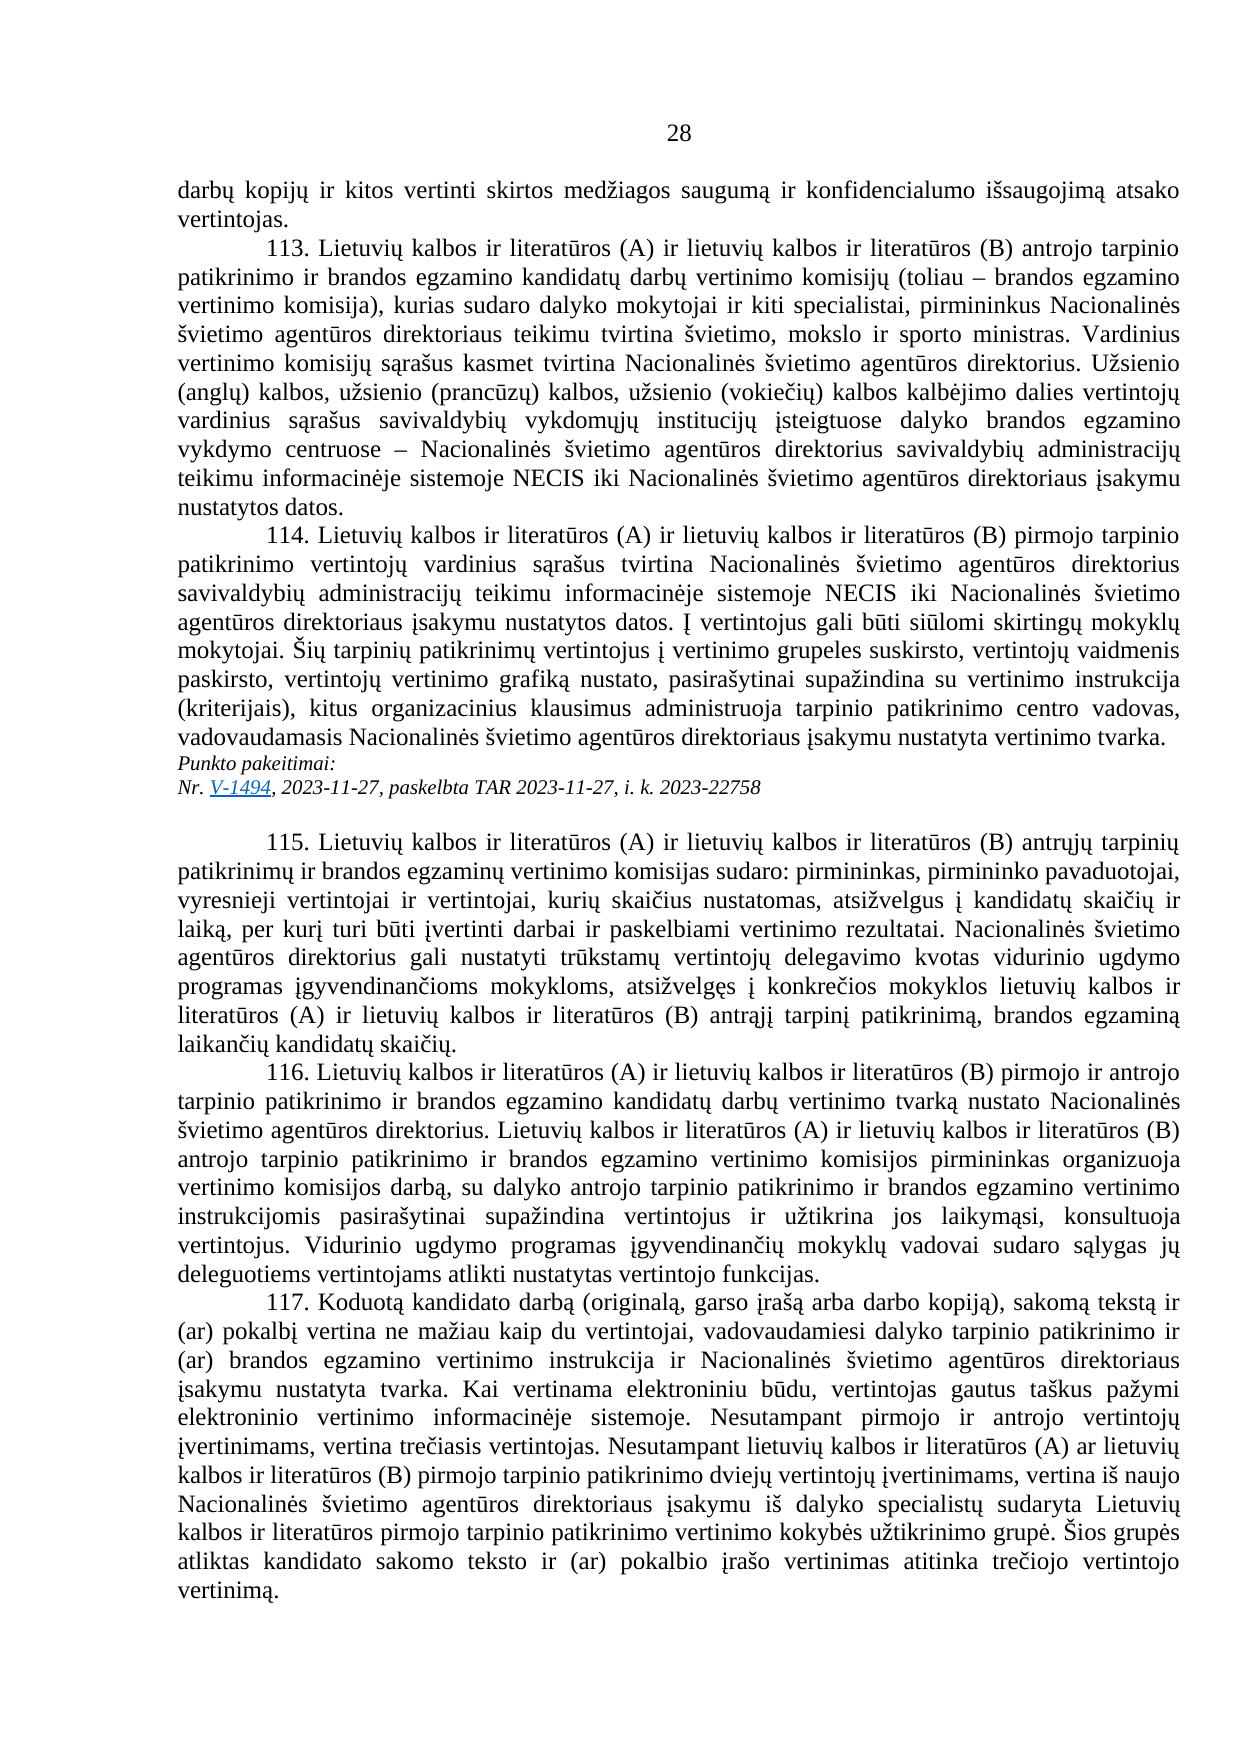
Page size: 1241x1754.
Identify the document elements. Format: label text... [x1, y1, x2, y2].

text 115. Lietuvių kalbos ir literatūros (A) ir lietuvių kalbos ir literatūros (B) antrųjų tarpinių patikrinimų ir brandos egzaminų vertinimo komisijas sudaro: pirmininkas, pirmininko pavaduotojai, vyresnieji vertintojai ir vertintojai, kurių skaičius nustatomas, atsižvelgus į kandidatų skaičių ir laiką, per kurį turi būti įvertinti darbai ir paskelbiami vertinimo rezultatai. Nacionalinės švietimo agentūros direktorius gali nustatyti trūkstamų vertintojų delegavimo kvotas vidurinio ugdymo programas įgyvendinančioms mokykloms, atsižvelgęs į konkrečios mokyklos lietuvių kalbos ir literatūros (A) ir lietuvių kalbos ir literatūros (B) antrąjį tarpinį patikrinimą, brandos egzaminą laikančių kandidatų skaičių. [177, 827, 1181, 1057]
text 116. Lietuvių kalbos ir literatūros (A) ir lietuvių kalbos ir literatūros (B) pirmojo ir antrojo tarpinio patikrinimo ir brandos egzamino kandidatų darbų vertinimo tvarką nustato Nacionalinės švietimo agentūros direktorius. Lietuvių kalbos ir literatūros (A) ir lietuvių kalbos ir literatūros (B) antrojo tarpinio patikrinimo ir brandos egzamino vertinimo komisijos pirmininkas organizuoja vertinimo komisijos darbą, su dalyko antrojo tarpinio patikrinimo ir brandos egzamino vertinimo instrukcijomis pasirašytinai supažindina vertintojus ir užtikrina jos laikymąsi, konsultuoja vertintojus. Vidurinio ugdymo programas įgyvendinančių mokyklų vadovai sudaro sąlygas jų deleguotiems vertintojams atlikti nustatytas vertintojo funkcijas. [177, 1057, 1181, 1287]
text 117. Koduotą kandidato darbą (originalą, garso įrašą arba darbo kopiją), sakomą tekstą ir (ar) pokalbį vertina ne mažiau kaip du vertintojai, vadovaudamiesi dalyko tarpinio patikrinimo ir (ar) brandos egzamino vertinimo instrukcija ir Nacionalinės švietimo agentūros direktoriaus įsakymu nustatyta tvarka. Kai vertinama elektroniniu būdu, vertintojas gautus taškus pažymi elektroninio vertinimo informacinėje sistemoje. Nesutampant pirmojo ir antrojo vertintojų įvertinimams, vertina trečiasis vertintojas. Nesutampant lietuvių kalbos ir literatūros (A) ar lietuvių kalbos ir literatūros (B) pirmojo tarpinio patikrinimo dviejų vertintojų įvertinimams, vertina iš naujo Nacionalinės švietimo agentūros direktoriaus įsakymu iš dalyko specialistų sudaryta Lietuvių kalbos ir literatūros pirmojo tarpinio patikrinimo vertinimo kokybės užtikrinimo grupė. Šios grupės atliktas kandidato sakomo teksto ir (ar) pokalbio įrašo vertinimas atitinka trečiojo vertintojo vertinimą. [177, 1287, 1181, 1604]
text Punkto pakeitimai: [177, 751, 1181, 775]
text Nr. V-1494, 2023-11-27, paskelbta TAR 2023-11-27, i. k. 2023-22758 [177, 775, 1181, 799]
text 114. Lietuvių kalbos ir literatūros (A) ir lietuvių kalbos ir literatūros (B) pirmojo tarpinio patikrinimo vertintojų vardinius sąrašus tvirtina Nacionalinės švietimo agentūros direktorius savivaldybių administracijų teikimu informacinėje sistemoje NECIS iki Nacionalinės švietimo agentūros direktoriaus įsakymu nustatytos datos. Į vertintojus gali būti siūlomi skirtingų mokyklų mokytojai. Šių tarpinių patikrinimų vertintojus į vertinimo grupeles suskirsto, vertintojų vaidmenis paskirsto, vertintojų vertinimo grafiką nustato, pasirašytinai supažindina su vertinimo instrukcija (kriterijais), kitus organizacinius klausimus administruoja tarpinio patikrinimo centro vadovas, vadovaudamasis Nacionalinės švietimo agentūros direktoriaus įsakymu nustatyta vertinimo tvarka. [177, 521, 1181, 751]
text darbų kopijų ir kitos vertinti skirtos medžiagos saugumą ir konfidencialumo išsaugojimą atsako vertintojas. [177, 176, 1181, 233]
text 113. Lietuvių kalbos ir literatūros (A) ir lietuvių kalbos ir literatūros (B) antrojo tarpinio patikrinimo ir brandos egzamino kandidatų darbų vertinimo komisijų (toliau – brandos egzamino vertinimo komisija), kurias sudaro dalyko mokytojai ir kiti specialistai, pirmininkus Nacionalinės švietimo agentūros direktoriaus teikimu tvirtina švietimo, mokslo ir sporto ministras. Vardinius vertinimo komisijų sąrašus kasmet tvirtina Nacionalinės švietimo agentūros direktorius. Užsienio (anglų) kalbos, užsienio (prancūzų) kalbos, užsienio (vokiečių) kalbos kalbėjimo dalies vertintojų vardinius sąrašus savivaldybių vykdomųjų institucijų įsteigtuose dalyko brandos egzamino vykdymo centruose – Nacionalinės švietimo agentūros direktorius savivaldybių administracijų teikimu informacinėje sistemoje NECIS iki Nacionalinės švietimo agentūros direktoriaus įsakymu nustatytos datos. [177, 233, 1181, 521]
